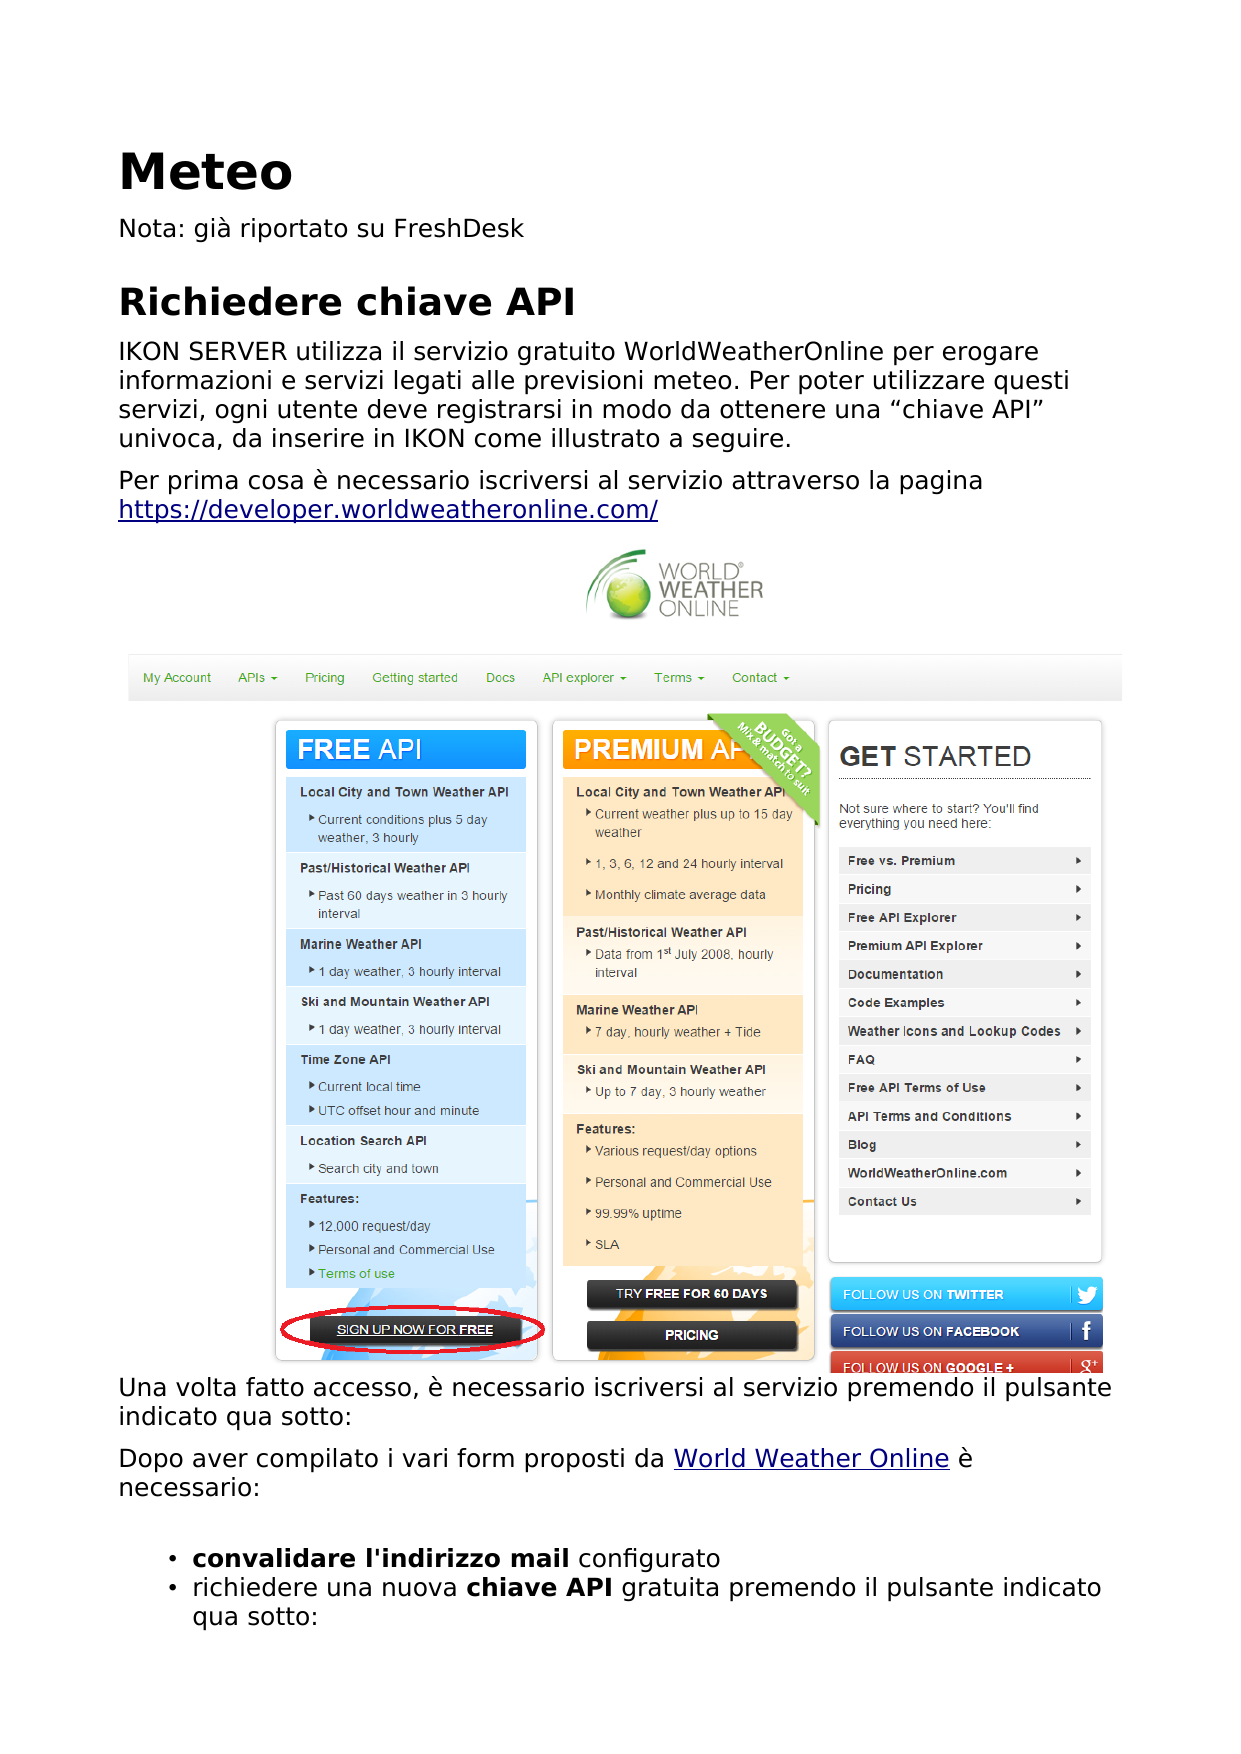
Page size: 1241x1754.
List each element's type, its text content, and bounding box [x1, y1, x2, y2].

list convalidare l'indirizzo mail configurato [177, 1544, 1122, 1573]
subtitle Richiedere chiave API [118, 281, 1122, 324]
text Dopo aver compilato i vari form proposti da World Weather Online è necessario: [118, 1444, 1122, 1502]
text Una volta fatto accesso, è necessario iscriversi al servizio premendo il pulsante indicato qua sotto: [118, 1373, 1122, 1431]
subtitle Meteo [118, 143, 1122, 201]
text IKON SERVER utilizza il servizio gratuito WorldWeatherOnline per erogare informazioni e servizi legati alle previsioni meteo. Per poter utilizzare questi servizi, ogni utente deve registrarsi in modo da ottenere una “chiave API” univoca, da inserire in IKON come illustrato a seguire. [118, 337, 1122, 453]
text Per prima cosa è necessario iscriversi al servizio attraverso la pagina https://developer.worldweatheronline.com/ [118, 466, 1122, 524]
text Nota: già riportato su FreshDesk [118, 214, 1122, 243]
picture [118, 536, 1123, 1373]
list richiedere una nuova chiave API gratuita premendo il pulsante indicato qua sotto: [177, 1573, 1122, 1632]
